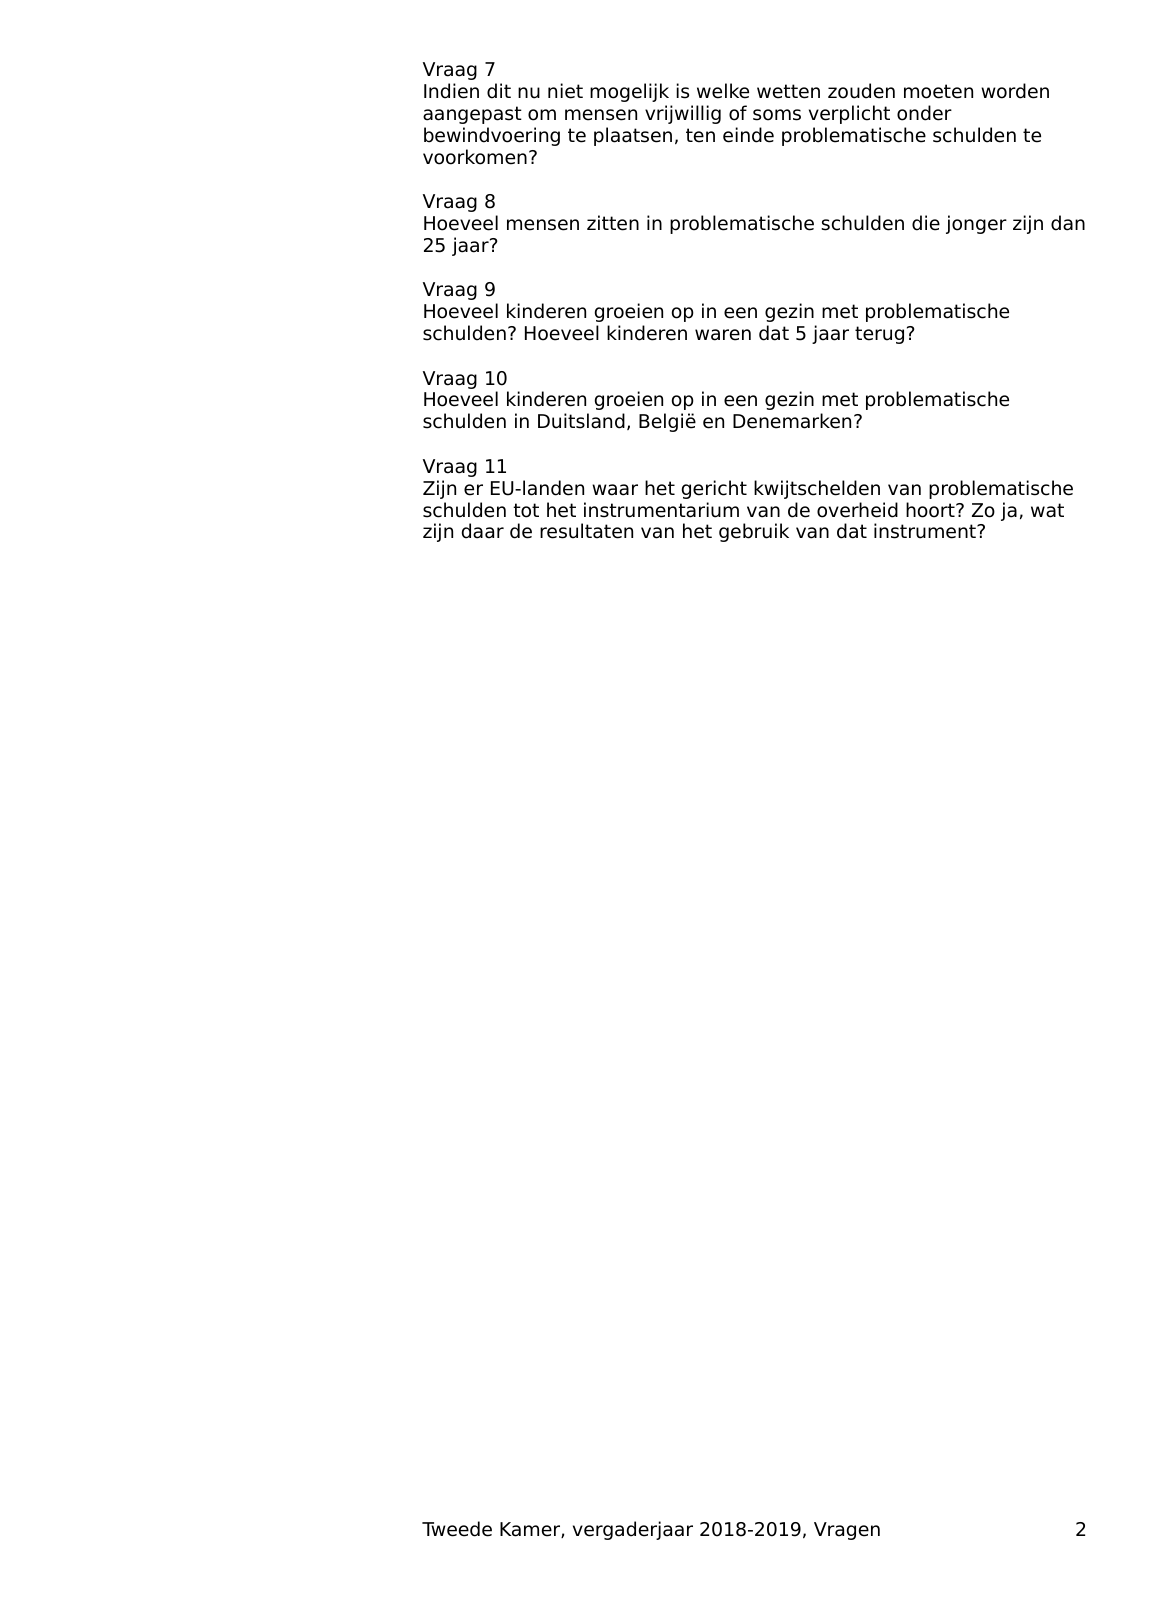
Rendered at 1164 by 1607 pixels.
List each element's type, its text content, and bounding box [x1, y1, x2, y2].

text Hoeveel mensen zitten in problematische schulden die jonger zijn dan 25 jaar? [422, 213, 1087, 257]
text Indien dit nu niet mogelijk is welke wetten zouden moeten worden aangepast om mensen vrijwillig of soms verplicht onder bewindvoering te plaatsen, ten einde problematische schulden te voorkomen? [422, 81, 1087, 169]
text Zijn er EU-landen waar het gericht kwijtschelden van problematische schulden tot het instrumentarium van de overheid hoort? Zo ja, wat zijn daar de resultaten van het gebruik van dat instrument? [422, 477, 1087, 543]
text Vraag 10 [422, 367, 1087, 389]
text Vraag 9 [422, 279, 1087, 301]
text Vraag 7 [422, 59, 1087, 81]
text Vraag 11 [422, 456, 1087, 477]
text Hoeveel kinderen groeien op in een gezin met problematische schulden? Hoeveel kinderen waren dat 5 jaar terug? [422, 301, 1087, 345]
text Hoeveel kinderen groeien op in een gezin met problematische schulden in Duitsland, België en Denemarken? [422, 389, 1087, 433]
text Vraag 8 [422, 191, 1087, 213]
